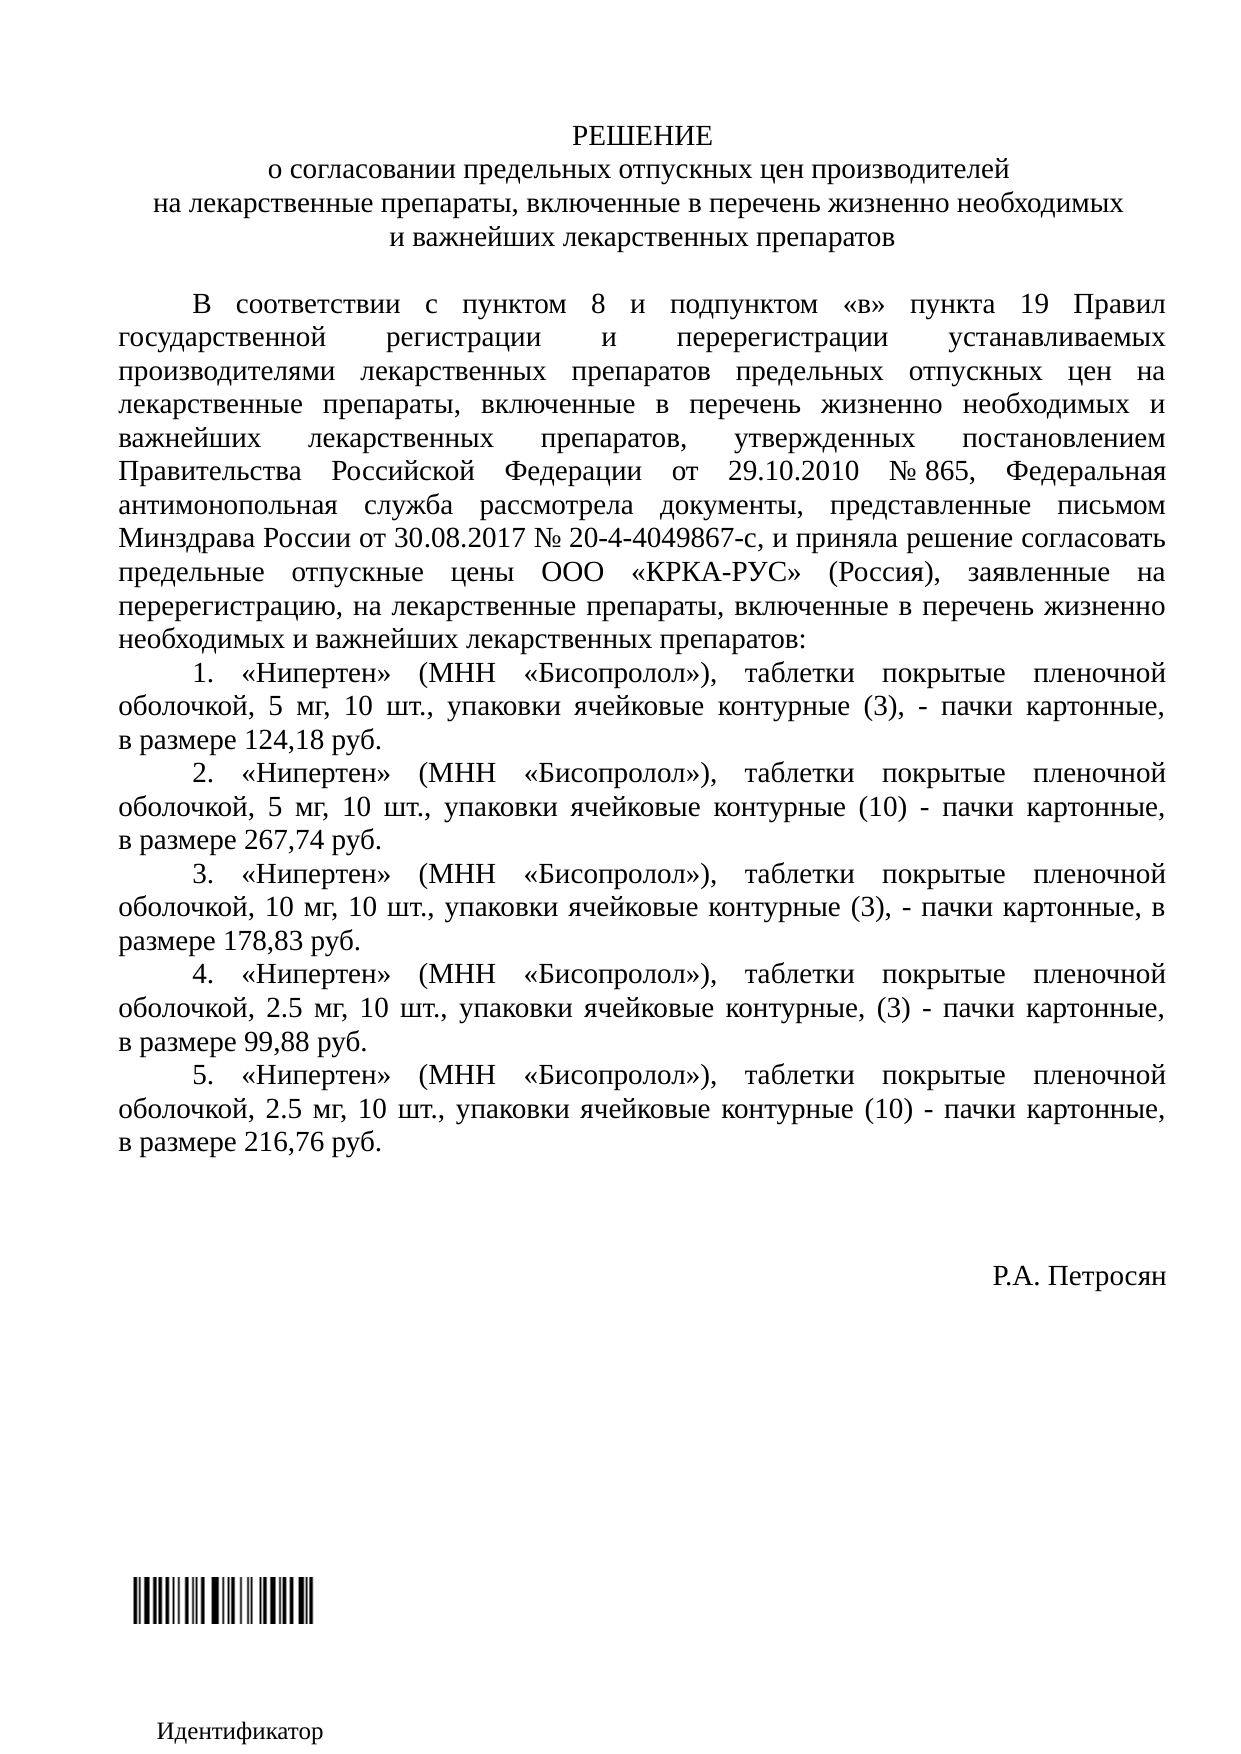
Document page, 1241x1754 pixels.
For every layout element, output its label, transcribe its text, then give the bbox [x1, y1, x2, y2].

text РЕШЕНИЕ [118, 118, 1167, 152]
picture [118, 1577, 331, 1624]
text на лекарственные препараты, включенные в перечень жизненно необходимых [118, 185, 1167, 219]
text В соответствии с пунктом 8 и подпунктом «в» пункта 19 Правил государственной регистрации и перерегистрации устанавливаемых производителями лекарственных препаратов предельных отпускных цен на лекарственные препараты, включенные в перечень жизненно необходимых и важнейших лекарственных препаратов, утвержденных постановлением Правительства Российской Федерации от 29.10.2010 № 865, Федеральная антимонопольная служба рассмотрела документы, представленные письмом Минздрава России от 30.08.2017 № 20-4-4049867-с, и приняла решение согласовать предельные отпускные цены ООО «КРКА-РУС» (Россия), заявленные на перерегистрацию, на лекарственные препараты, включенные в перечень жизненно необходимых и важнейших лекарственных препаратов: [118, 286, 1167, 655]
text 4. «Нипертен» (МНН «Бисопролол»), таблетки покрытые пленочной оболочкой, 2.5 мг, 10 шт., упаковки ячейковые контурные, (3) - пачки картонные, в размере 99,88 руб. [118, 957, 1167, 1057]
text 2. «Нипертен» (МНН «Бисопролол»), таблетки покрытые пленочной оболочкой, 5 мг, 10 шт., упаковки ячейковые контурные (10) - пачки картонные, в размере 267,74 руб. [118, 755, 1167, 856]
text 3. «Нипертен» (МНН «Бисопролол»), таблетки покрытые пленочной оболочкой, 10 мг, 10 шт., упаковки ячейковые контурные (3), - пачки картонные, в размере 178,83 руб. [118, 856, 1167, 957]
text 5. «Нипертен» (МНН «Бисопролол»), таблетки покрытые пленочной оболочкой, 2.5 мг, 10 шт., упаковки ячейковые контурные (10) - пачки картонные, в размере 216,76 руб. [118, 1057, 1167, 1158]
text 1. «Нипертен» (МНН «Бисопролол»), таблетки покрытые пленочной оболочкой, 5 мг, 10 шт., упаковки ячейковые контурные (3), - пачки картонные, в размере 124,18 руб. [118, 655, 1167, 755]
text Р.А. Петросян [118, 1258, 1167, 1292]
text и важнейших лекарственных препаратов [118, 219, 1167, 252]
text о согласовании предельных отпускных цен производителей [118, 152, 1167, 185]
